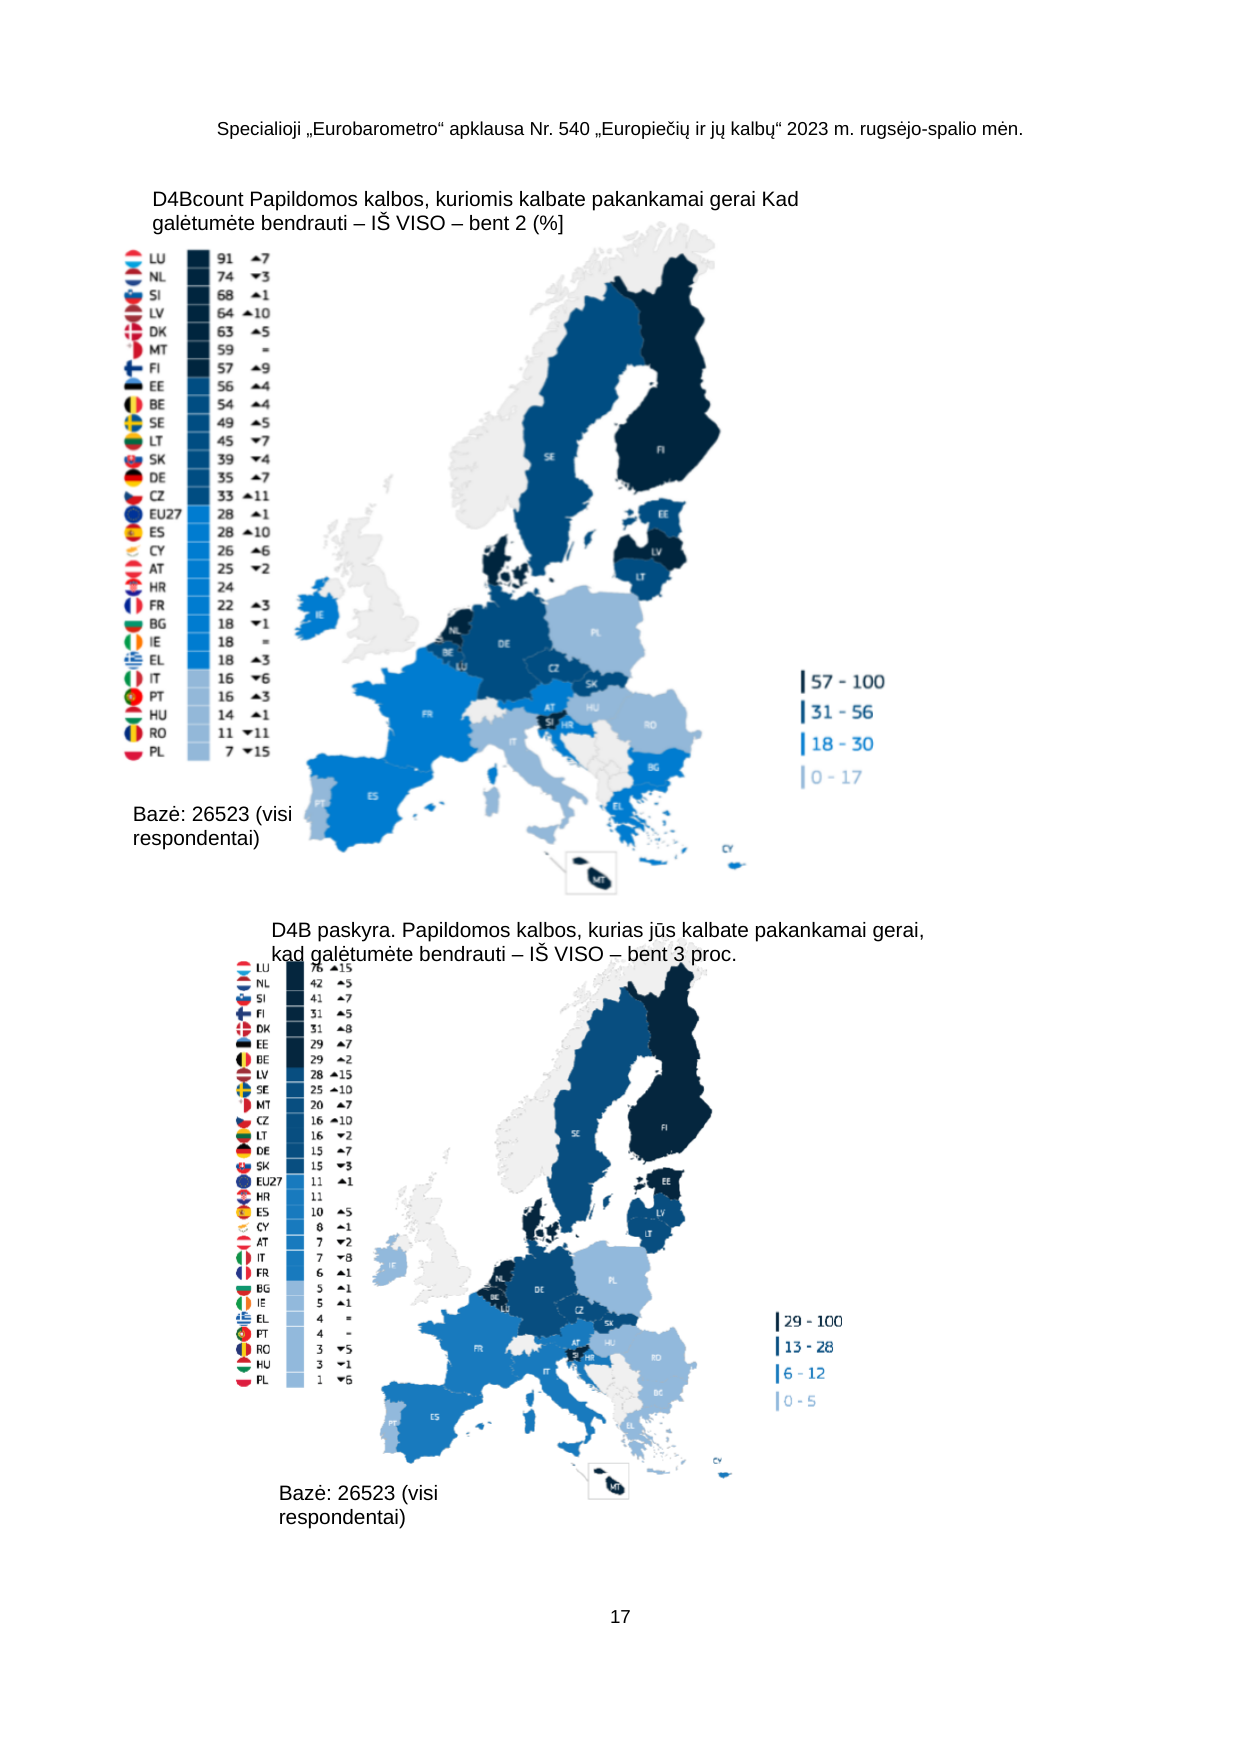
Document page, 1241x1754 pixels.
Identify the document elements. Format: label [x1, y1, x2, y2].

picture [711, 927, 717, 936]
picture [546, 927, 552, 936]
picture [107, 207, 906, 911]
picture [227, 922, 850, 1502]
